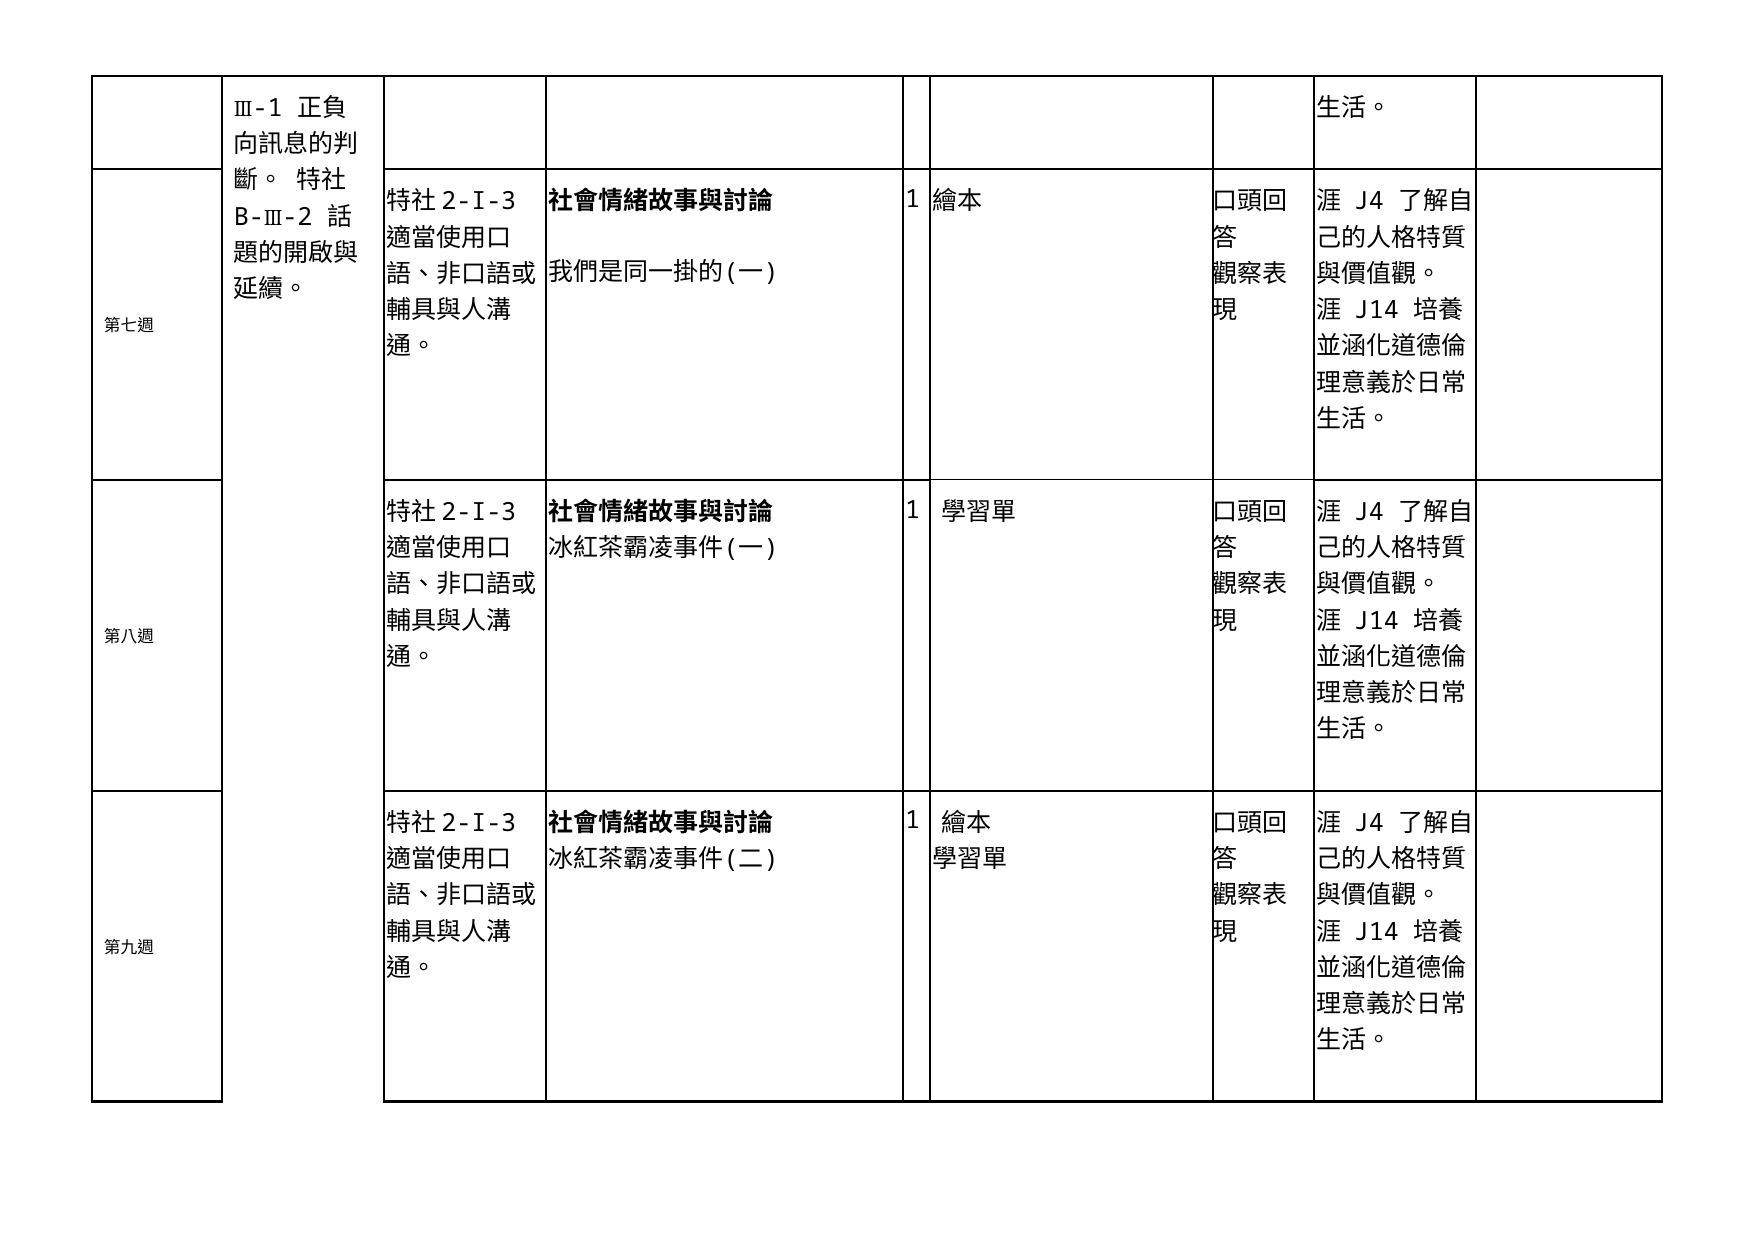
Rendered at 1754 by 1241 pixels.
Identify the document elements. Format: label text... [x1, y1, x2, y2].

table_cell [93, 77, 221, 168]
table_cell [1477, 481, 1661, 790]
table_cell [385, 77, 545, 168]
table_cell 第七週 [93, 170, 221, 479]
table_cell 特社2-I-3 適當使用口語、非口語或輔具與人溝通。 [385, 792, 545, 1100]
table_cell 口頭回答 觀察表現 [1214, 480, 1313, 790]
table_cell 特社2-I-3 適當使用口語、非口語或輔具與人溝通。 [385, 170, 545, 479]
table_cell 特社2-I-3 適當使用口語、非口語或輔具與人溝通。 [385, 481, 545, 790]
table_cell [1477, 170, 1661, 479]
table_cell 學習單 [931, 480, 1212, 790]
table_cell [904, 77, 929, 168]
table_cell 1 [904, 792, 929, 1100]
table_cell 1 [904, 481, 929, 790]
table_cell [1214, 77, 1313, 168]
table_cell 社會情緒故事與討論 冰紅茶霸凌事件(一) [547, 481, 902, 790]
table_cell 第八週 [93, 481, 221, 790]
table_cell [1477, 77, 1661, 168]
table_cell 1 [904, 170, 929, 479]
table_cell [931, 77, 1212, 168]
table_cell 涯 J4 了解自己的人格特質與價值觀。 涯 J14 培養並涵化道德倫理意義於日常生活。 [1315, 170, 1475, 479]
table_cell 社會情緒故事與討論 我們是同一掛的(一) [547, 170, 902, 479]
table_cell 繪本 學習單 [931, 792, 1212, 1100]
table_cell 第九週 [93, 792, 221, 1100]
table_cell [547, 77, 902, 168]
table_cell [1477, 792, 1661, 1100]
table_cell 涯 J4 了解自己的人格特質與價值觀。 涯 J14 培養並涵化道德倫理意義於日常生活。 [1315, 481, 1475, 790]
table_cell 口頭回答 觀察表現 [1214, 792, 1313, 1100]
table_cell 社會情緒故事與討論 冰紅茶霸凌事件(二) [547, 792, 902, 1100]
table_cell 涯 J4 了解自己的人格特質與價值觀。 涯 J14 培養並涵化道德倫理意義於日常生活。 [1315, 792, 1475, 1100]
table_cell 口頭回答 觀察表現 [1214, 170, 1313, 479]
table_cell 繪本 [931, 170, 1212, 479]
table_cell 生活。 [1315, 77, 1475, 168]
table_cell Ⅲ-1 正負向訊息的判斷。 特社B-Ⅲ-2 話題的開啟與延續。 [223, 77, 383, 1100]
